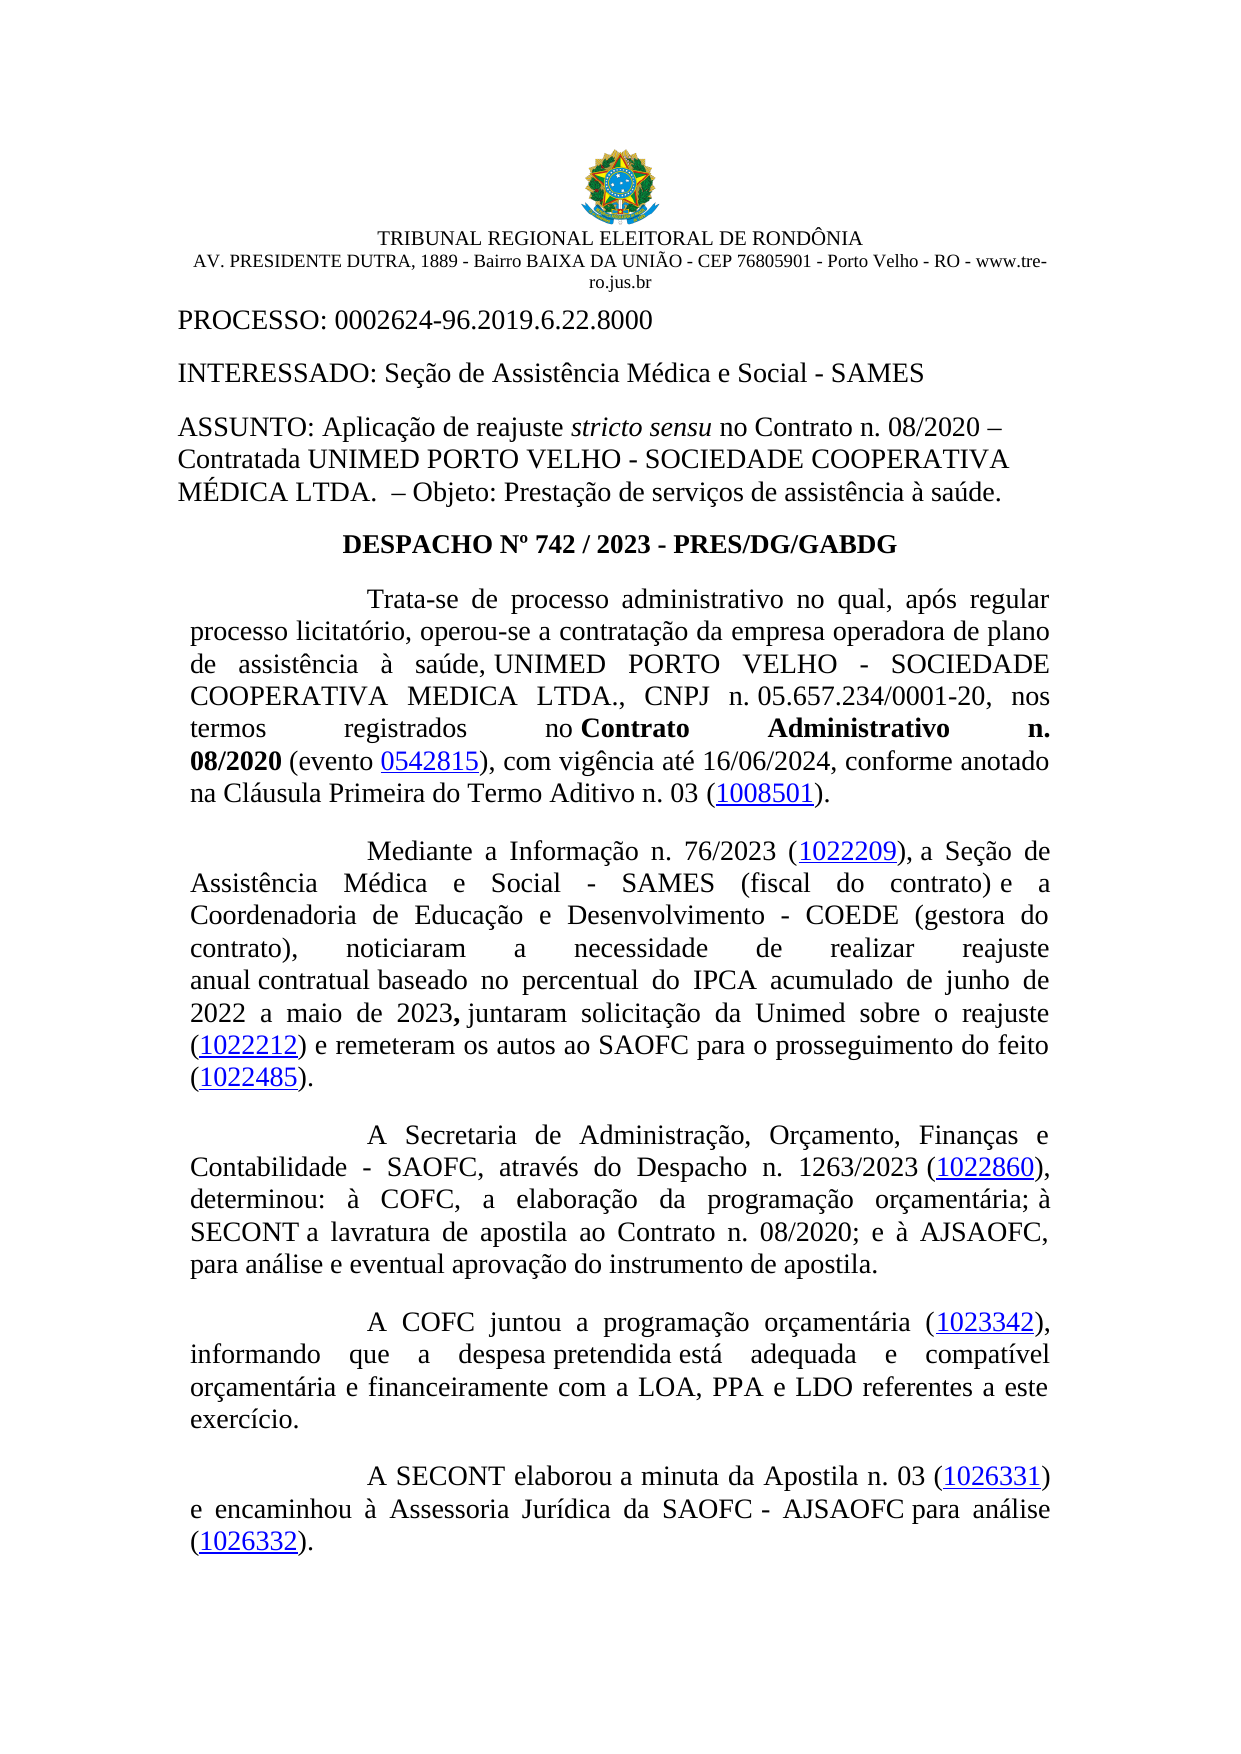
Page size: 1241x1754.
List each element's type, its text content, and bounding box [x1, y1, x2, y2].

text TRIBUNAL REGIONAL ELEITORAL DE RONDÔNIA [177, 226, 1063, 250]
text A COFC juntou a programação orçamentária (1023342), informando que a despesa pretendida está adequada e compatível orçamentária e financeiramente com a LOA, PPA e LDO referentes a este exercício. [190, 1305, 1051, 1434]
text A SECONT elaborou a minuta da Apostila n. 03 (1026331) e encaminhou à Assessoria Jurídica da SAOFC - AJSAOFC para análise (1026332). [190, 1459, 1051, 1557]
text PROCESSO: 0002624-96.2019.6.22.8000 [177, 303, 1063, 336]
text Despacho Nº 742 / 2023 - PRES/DG/GABDG [177, 528, 1063, 559]
text A Secretaria de Administração, Orçamento, Finanças e Contabilidade - SAOFC, através do Despacho n. 1263/2023 (1022860), determinou: à COFC, a elaboração da programação orçamentária; à SECONT a lavratura de apostila ao Contrato n. 08/2020; e à AJSAOFC, para análise e eventual aprovação do instrumento de apostila. [190, 1118, 1051, 1280]
text INTERESSADO: Seção de Assistência Médica e Social - SAMES [177, 357, 1063, 389]
text Mediante a Informação n. 76/2023 (1022209), a Seção de Assistência Médica e Social - SAMES (fiscal do contrato) e a Coordenadoria de Educação e Desenvolvimento - COEDE (gestora do contrato), noticiaram a necessidade de realizar reajuste anual contratual baseado no percentual do IPCA acumulado de junho de 2022 a maio de 2023, juntaram solicitação da Unimed sobre o reajuste (1022212) e remeteram os autos ao SAOFC para o prosseguimento do feito (1022485). [190, 834, 1051, 1093]
text Trata-se de processo administrativo no qual, após regular processo licitatório, operou-se a contratação da empresa operadora de plano de assistência à saúde, UNIMED PORTO VELHO - SOCIEDADE COOPERATIVA MEDICA LTDA., CNPJ n. 05.657.234/0001-20, nos termos registrados no Contrato Administrativo n. 08/2020 (evento 0542815), com vigência até 16/06/2024, conforme anotado na Cláusula Primeira do Termo Aditivo n. 03 (1008501). [190, 582, 1051, 809]
text ASSUNTO: Aplicação de reajuste stricto sensu no Contrato n. 08/2020 – Contratada UNIMED PORTO VELHO - SOCIEDADE COOPERATIVA MÉDICA LTDA. – Objeto: Prestação de serviços de assistência à saúde. [177, 410, 1063, 507]
text AV. PRESIDENTE DUTRA, 1889 - Bairro BAIXA DA UNIÃO - CEP 76805901 - Porto Velho - RO - www.tre-ro.jus.br [177, 250, 1063, 293]
